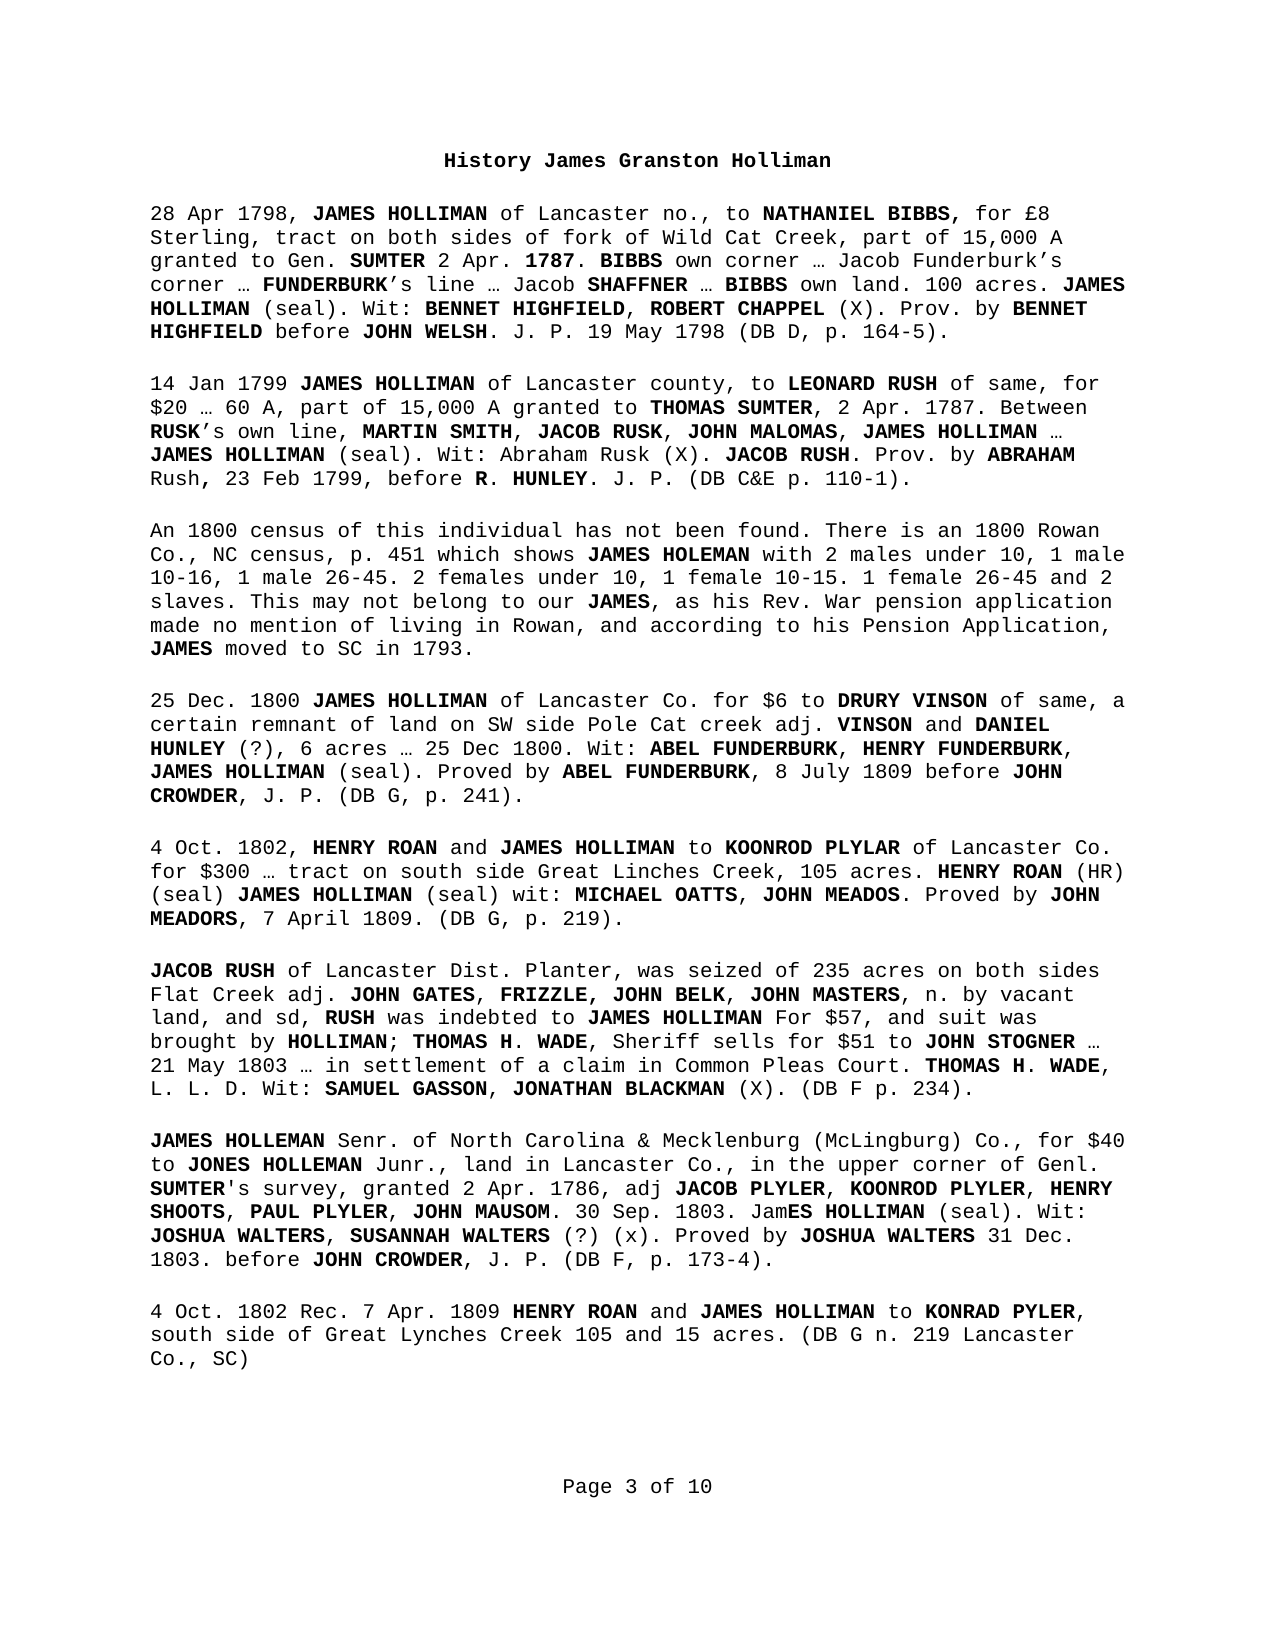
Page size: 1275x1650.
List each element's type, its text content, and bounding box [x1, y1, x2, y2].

text James Holleman Senr. of North Carolina & Mecklenburg (McLingburg) Co., for $40 to Jones Holleman Junr., land in Lancaster Co., in the upper corner of Genl. Sumter's survey, granted 2 Apr. 1786, adj Jacob Plyler, Koonrod Plyler, Henry Shoots, Paul Plyler, John Mausom. 30 Sep. 1803. James Holliman (seal). Wit: Joshua Walters, Susannah Walters (?) (x). Proved by Joshua Walters 31 Dec. 1803. before John Crowder, J. P. (DB F, p. 173-4). [150, 1130, 1125, 1272]
text 25 Dec. 1800 James Holliman of Lancaster Co. for $6 to Drury Vinson of same, a certain remnant of land on SW side Pole Cat creek adj. Vinson and Daniel Hunley (?), 6 acres … 25 Dec 1800. Wit: Abel Funderburk, Henry Funderburk, James Holliman (seal). Proved by Abel Funderburk, 8 July 1809 before John Crowder, J. P. (DB G, p. 241). [150, 690, 1125, 809]
text An 1800 census of this individual has not been found. There is an 1800 Rowan Co., NC census, p. 451 which shows James Holeman with 2 males under 10, 1 male 10-16, 1 male 26-45. 2 females under 10, 1 female 10-15. 1 female 26-45 and 2 slaves. This may not belong to our James, as his Rev. War pension application made no mention of living in Rowan, and according to his Pension Application, James moved to SC in 1793. [150, 520, 1125, 662]
text 4 Oct. 1802, Henry Roan and James Holliman to Koonrod Plylar of Lancaster Co. for $300 … tract on south side Great Linches Creek, 105 acres. Henry Roan (HR) (seal) James Holliman (seal) wit: Michael Oatts, John Meados. Proved by John Meadors, 7 April 1809. (DB G, p. 219). [150, 837, 1125, 932]
text 4 Oct. 1802 Rec. 7 Apr. 1809 Henry Roan and James Holliman to Konrad Pyler, south side of Great Lynches Creek 105 and 15 acres. (DB G n. 219 Lancaster Co., SC) [150, 1301, 1125, 1372]
text Jacob Rush of Lancaster Dist. Planter, was seized of 235 acres on both sides Flat Creek adj. John Gates, Frizzle, John Belk, John Masters, n. by vacant land, and sd, Rush was indebted to James Holliman For $57, and suit was brought by Holliman; Thomas H. Wade, Sheriff sells for $51 to John Stogner … 21 May 1803 … in settlement of a claim in Common Pleas Court. Thomas H. Wade, L. L. D. Wit: Samuel Gasson, Jonathan Blackman (X). (DB F p. 234). [150, 960, 1125, 1102]
text 28 Apr 1798, James Holliman of Lancaster no., to Nathaniel BibbS, for £8 Sterling, tract on both sides of fork of Wild Cat Creek, part of 15,000 A granted to Gen. Sumter 2 Apr. 1787. Bibbs own corner … Jacob Funderburk’s corner … Funderburk’s line … Jacob Shaffner … Bibbs own land. 100 acres. James Holliman (seal). Wit: Bennet Highfield, Robert Chappel (X). Prov. by Bennet Highfield before John Welsh. J. P. 19 May 1798 (DB D, p. 164-5). [150, 203, 1125, 345]
text 14 Jan 1799 James Holliman of Lancaster county, to Leonard Rush of same, for $20 … 60 A, part of 15,000 A granted to Thomas Sumter, 2 Apr. 1787. Between Rusk’s own line, Martin Smith, Jacob Rusk, John Malomas, James Holliman … James Holliman (seal). Wit: Abraham Rusk (X). Jacob Rush. Prov. by Abraham Rush, 23 Feb 1799, before R. Hunley. J. P. (DB C&E p. 110-1). [150, 373, 1125, 492]
